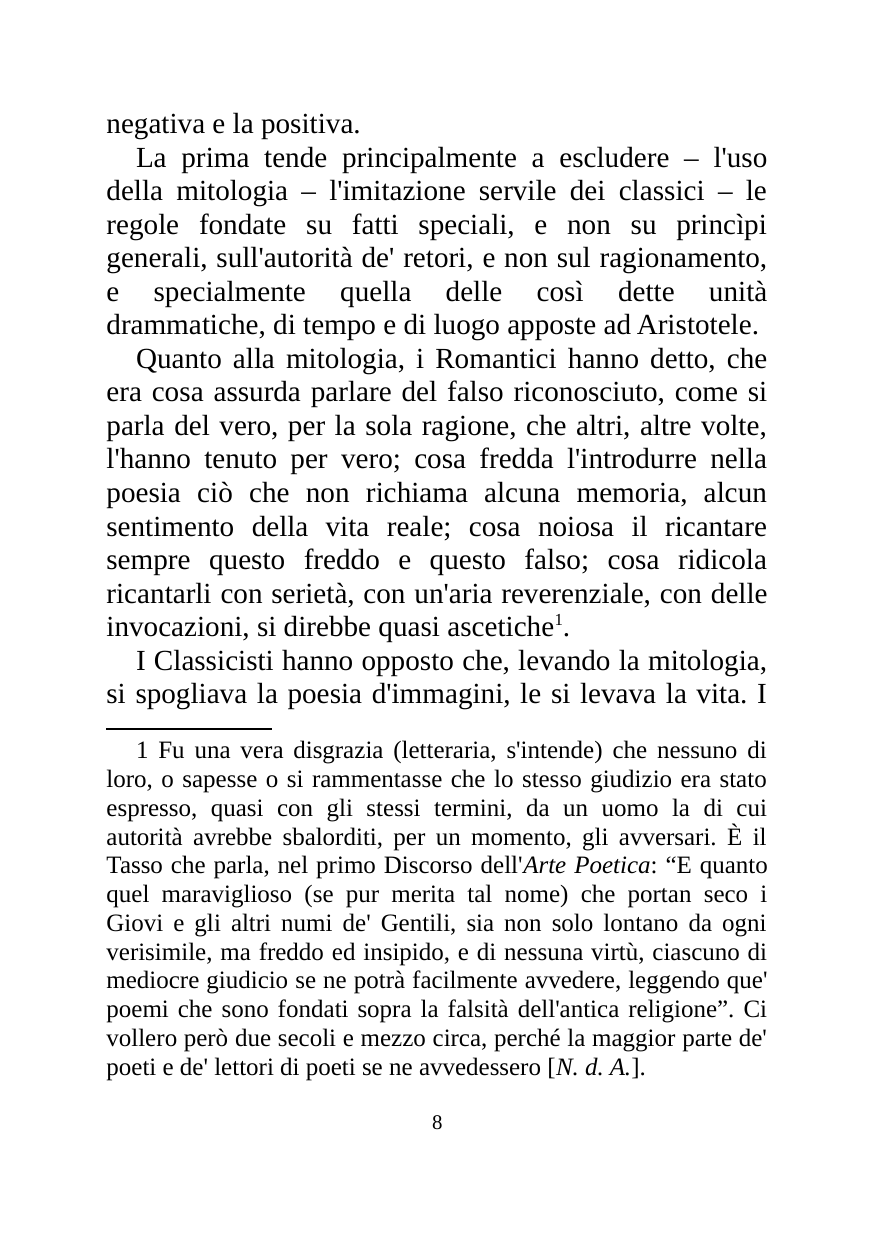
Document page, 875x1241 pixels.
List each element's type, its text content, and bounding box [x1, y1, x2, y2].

text La prima tende principalmente a escludere – l'uso della mitologia – l'imitazione servile dei classici – le regole fondate su fatti speciali, e non su princìpi generali, sull'autorità de' retori, e non sul ragionamento, e specialmente quella delle così dette unità drammatiche, di tempo e di luogo apposte ad Aristotele. [106, 140, 768, 341]
text I Classicisti hanno opposto che, levando la mitologia, si spogliava la poesia d'immagini, le si levava la vita. I [106, 643, 768, 710]
text negativa e la positiva. [106, 106, 768, 140]
text Fu una vera disgrazia (letteraria, s'intende) che nessuno di loro, o sapesse o si rammentasse che lo stesso giudizio era stato espresso, quasi con gli stessi termini, da un uomo la di cui autorità avrebbe sbalorditi, per un momento, gli avversari. È il Tasso che parla, nel primo Discorso dell'Arte Poetica: “E quanto quel maraviglioso (se pur merita tal nome) che portan seco i Giovi e gli altri numi de' Gentili, sia non solo lontano da ogni verisimile, ma freddo ed insipido, e di nessuna virtù, ciascuno di mediocre giudicio se ne potrà facilmente avvedere, leggendo que' poemi che sono fondati sopra la falsità dell'antica religione”. Ci vollero però due secoli e mezzo circa, perché la maggior parte de' poeti e de' lettori di poeti se ne avvedessero [N. d. A.]. [106, 735, 768, 1080]
text Quanto alla mitologia, i Romantici hanno detto, che era cosa assurda parlare del falso riconosciuto, come si parla del vero, per la sola ragione, che altri, altre volte, l'hanno tenuto per vero; cosa fredda l'introdurre nella poesia ciò che non richiama alcuna memoria, alcun sentimento della vita reale; cosa noiosa il ricantare sempre questo freddo e questo falso; cosa ridicola ricantarli con serietà, con un'aria reverenziale, con delle invocazioni, si direbbe quasi ascetiche. [106, 341, 768, 643]
